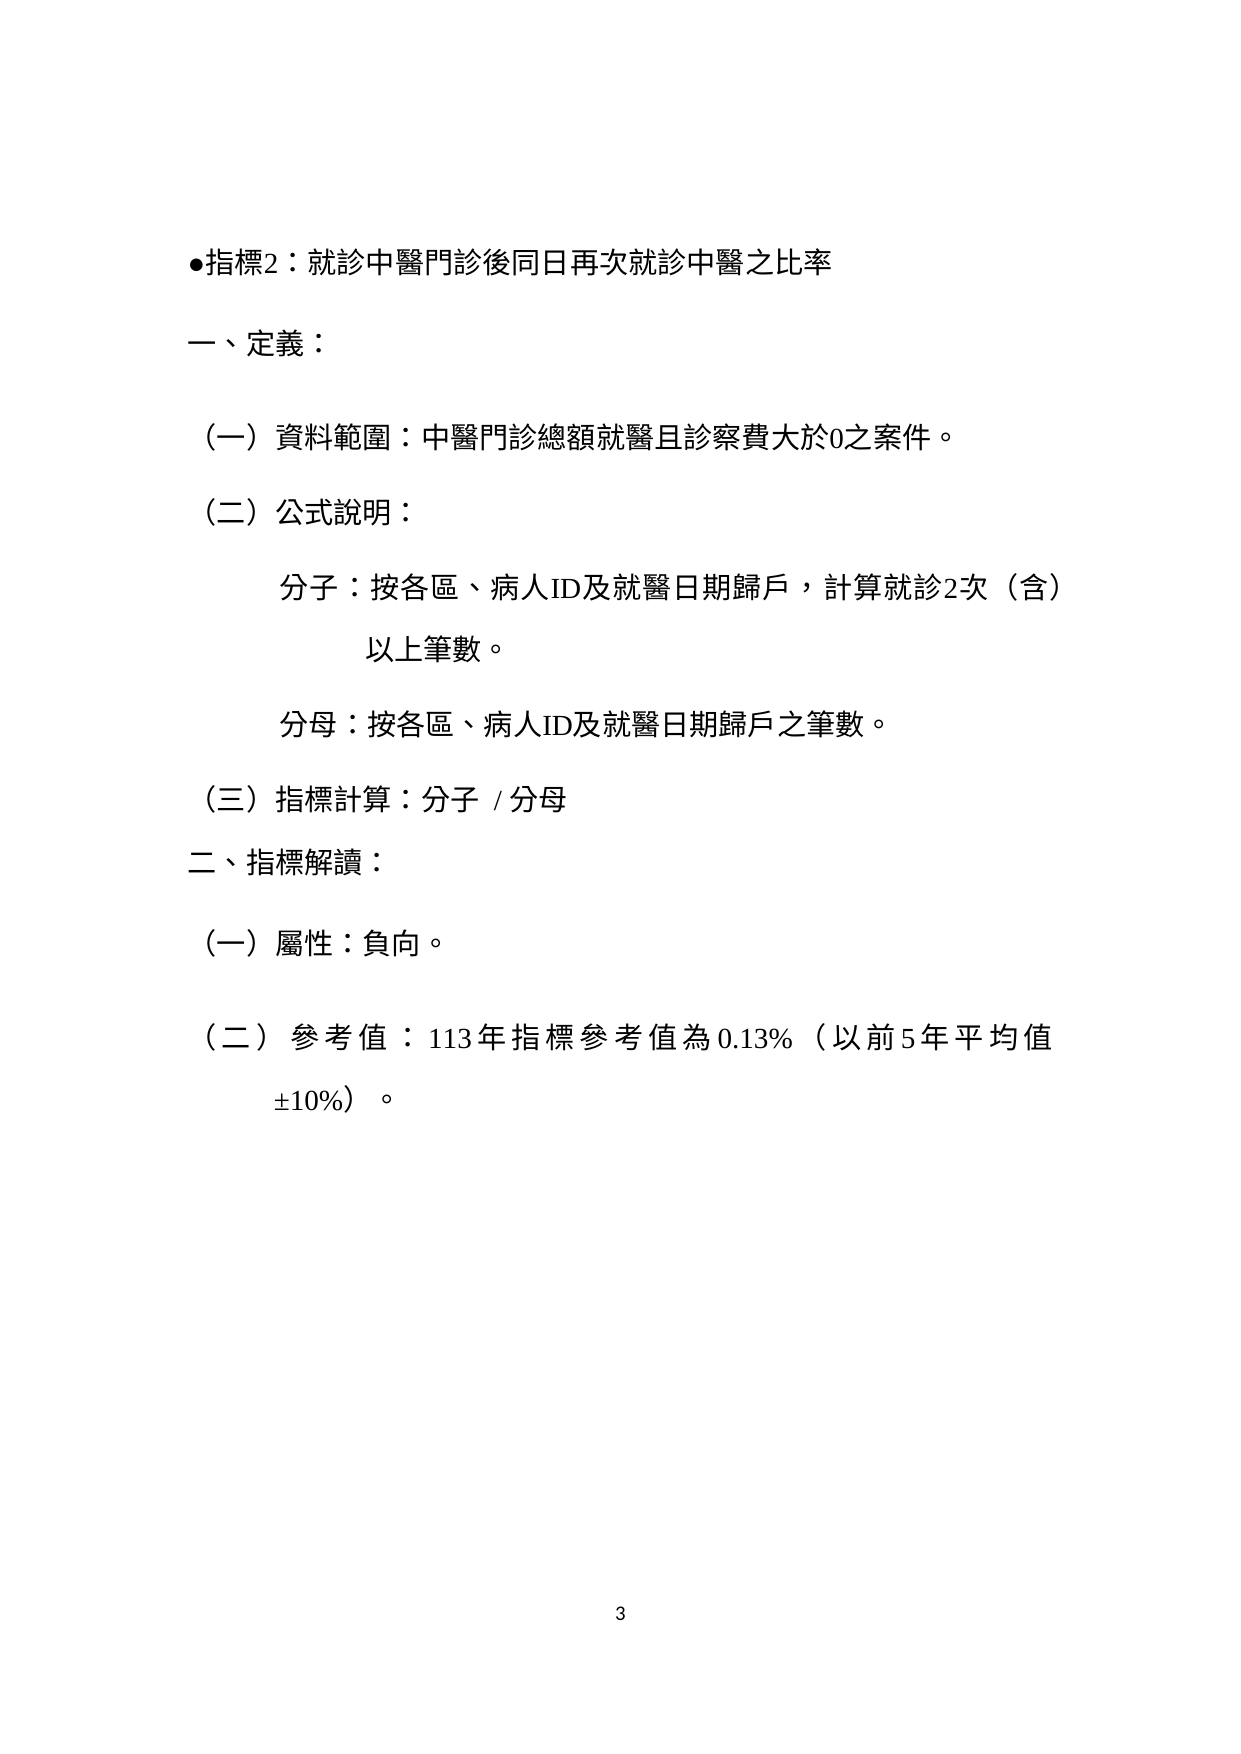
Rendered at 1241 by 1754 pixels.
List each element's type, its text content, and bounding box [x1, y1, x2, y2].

text 二、指標解讀： [187, 819, 1053, 881]
text 分母：按各區、病人ID及就醫日期歸戶之筆數。 [279, 681, 1078, 744]
text （一）屬性：負向。 [187, 900, 1053, 962]
text 一、定義： [187, 300, 1053, 362]
subtitle ●指標2：就診中醫門診後同日再次就診中醫之比率 [187, 219, 1053, 281]
text （二）參考值：113年指標參考值為0.13%（以前5年平均值±10%）。 [187, 994, 1053, 1119]
text （二）公式說明： [187, 469, 1053, 531]
text （一）資料範圍：中醫門診總額就醫且診察費大於0之案件。 [187, 394, 1053, 456]
text 分子：按各區、病人ID及就醫日期歸戶，計算就診2次（含）以上筆數。 [279, 544, 1078, 669]
text （三）指標計算：分子 / 分母 [187, 756, 1053, 819]
